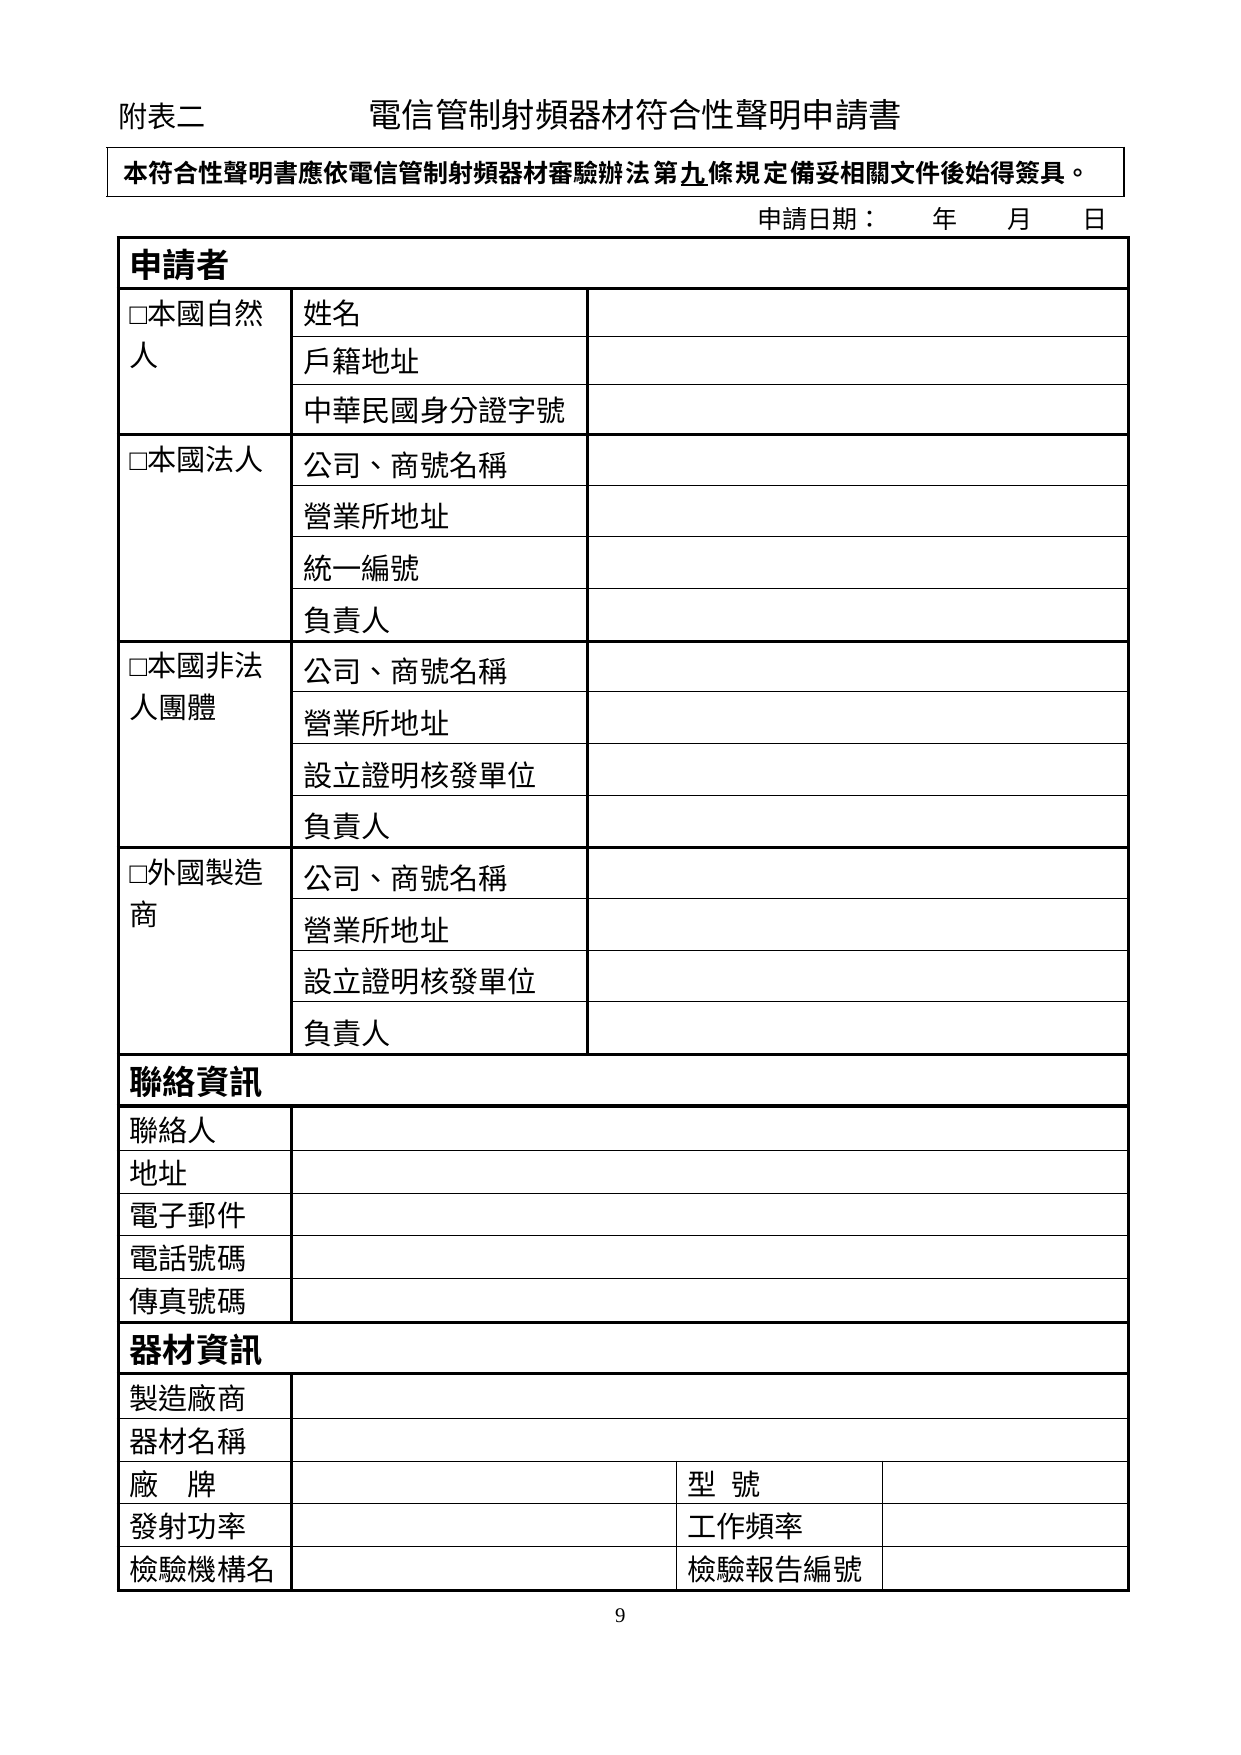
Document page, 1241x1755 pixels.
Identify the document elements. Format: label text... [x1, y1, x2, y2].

table_cell □本國自然人 [120, 290, 290, 433]
table_cell 中華民國身分證字號 [293, 385, 586, 433]
table_cell [589, 744, 1127, 794]
table_cell [883, 1504, 1127, 1546]
table_cell □外國製造商 [120, 849, 290, 1053]
table_cell [589, 589, 1127, 639]
table_cell 營業所地址 [293, 899, 586, 949]
table_cell 發射功率 [120, 1504, 290, 1546]
table_cell 統一編號 [293, 537, 586, 588]
table_cell 電子郵件 [120, 1194, 290, 1235]
table_cell [293, 1462, 676, 1503]
text 附表二 電信管制射頻器材符合性聲明申請書 [118, 89, 1122, 137]
table_cell [589, 796, 1127, 846]
table_cell 公司、商號名稱 [293, 849, 586, 898]
table_cell [293, 1194, 1127, 1235]
table_cell [589, 290, 1127, 336]
table_cell [293, 1279, 1127, 1321]
table_cell [589, 337, 1127, 384]
table_cell [883, 1547, 1127, 1589]
table_cell 營業所地址 [293, 692, 586, 743]
table_cell [589, 486, 1127, 536]
table_cell [589, 899, 1127, 949]
table_cell 檢驗報告編號 [677, 1547, 882, 1589]
table_cell [883, 1462, 1127, 1503]
table_header 申請者 [120, 239, 1127, 287]
table_cell [293, 1108, 1127, 1150]
table_cell [589, 1002, 1127, 1053]
table_cell 型 號 [677, 1462, 882, 1503]
table_cell [293, 1419, 1127, 1461]
table_cell [589, 643, 1127, 691]
table_cell 負責人 [293, 589, 586, 639]
table_cell 負責人 [293, 796, 586, 846]
table_cell [293, 1504, 676, 1546]
text 申請日期： 年 月 日 [118, 200, 1107, 236]
table_cell 公司、商號名稱 [293, 436, 586, 484]
table_cell [293, 1236, 1127, 1278]
table_cell 傳真號碼 [120, 1279, 290, 1321]
table_cell 姓名 [293, 290, 586, 336]
table_cell 公司、商號名稱 [293, 643, 586, 691]
table_cell [293, 1375, 1127, 1418]
table_cell [293, 1151, 1127, 1192]
table_cell 地址 [120, 1151, 290, 1192]
table_cell 檢驗機構名 [120, 1547, 290, 1589]
table_cell 聯絡人 [120, 1108, 290, 1150]
table_cell 器材名稱 [120, 1419, 290, 1461]
table_cell 器材資訊 [120, 1324, 1127, 1372]
table_cell [589, 537, 1127, 588]
table_cell □本國法人 [120, 436, 290, 639]
table_cell 負責人 [293, 1002, 586, 1053]
table_cell 戶籍地址 [293, 337, 586, 384]
table_cell [293, 1547, 676, 1589]
table_cell 設立證明核發單位 [293, 744, 586, 794]
table_cell 製造廠商 [120, 1375, 290, 1418]
table_cell 工作頻率 [677, 1504, 882, 1546]
table_cell 電話號碼 [120, 1236, 290, 1278]
table_cell [589, 849, 1127, 898]
table_cell [589, 385, 1127, 433]
table_cell 聯絡資訊 [120, 1056, 1127, 1104]
table_cell 設立證明核發單位 [293, 951, 586, 1001]
table_cell □本國非法人團體 [120, 643, 290, 846]
table_cell [589, 951, 1127, 1001]
table_cell 廠 牌 [120, 1462, 290, 1503]
text 本符合性聲明書應依電信管制射頻器材審驗辦法第九條規定備妥相關文件後始得簽具。 [123, 156, 1108, 188]
table_cell 營業所地址 [293, 486, 586, 536]
table_cell [589, 692, 1127, 743]
table_cell [589, 436, 1127, 484]
